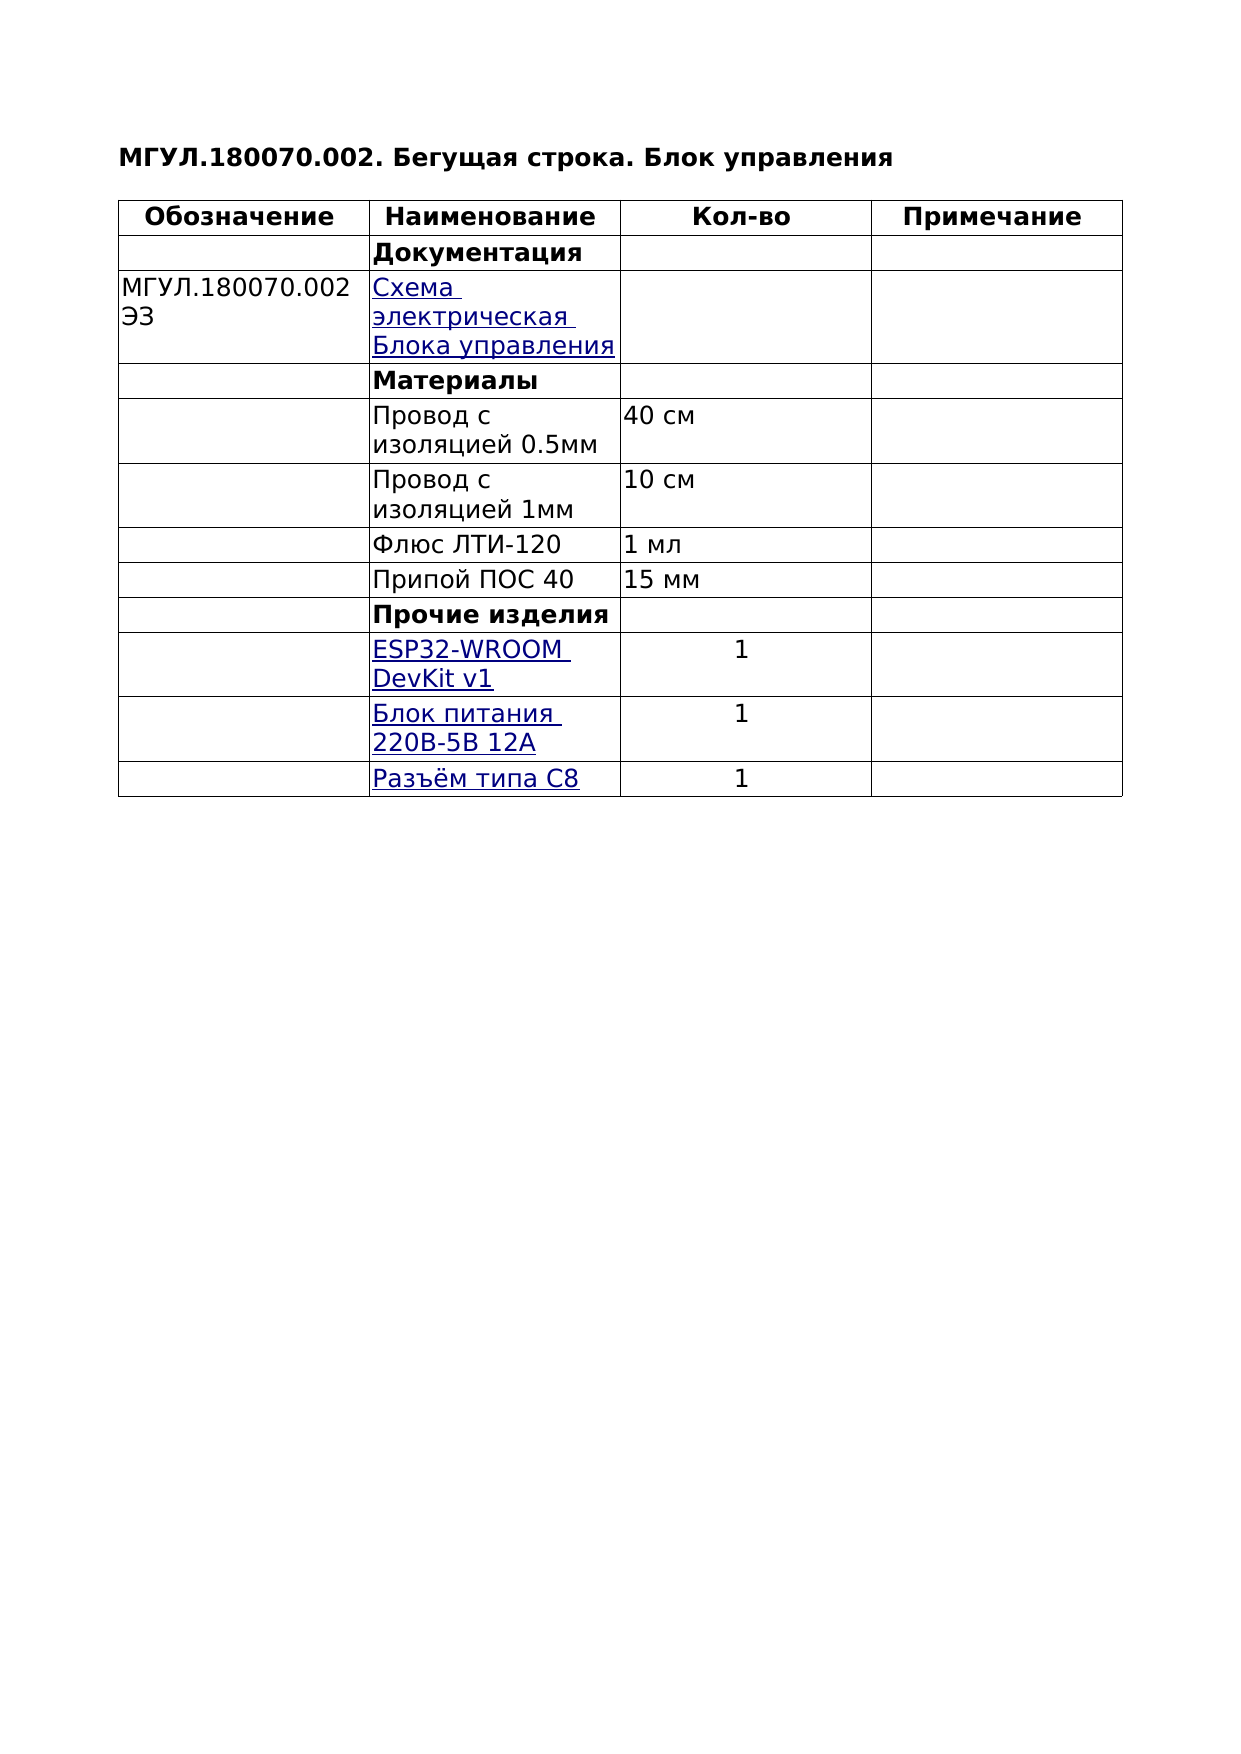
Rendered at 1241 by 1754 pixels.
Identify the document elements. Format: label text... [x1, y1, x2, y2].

table_cell 10 см [621, 464, 871, 527]
table_cell Припой ПОС 40 [370, 563, 620, 597]
table_cell [872, 762, 1122, 796]
table_cell [119, 464, 369, 527]
table_cell Прочие изделия [370, 598, 620, 632]
table_cell Схема электрическая Блока управления [370, 271, 620, 363]
table_cell 15 мм [621, 563, 871, 597]
table_header Примечание [872, 201, 1122, 235]
table_cell [872, 598, 1122, 632]
table_cell 40 см [621, 399, 871, 463]
table_cell [119, 563, 369, 597]
table_cell [872, 563, 1122, 597]
table_cell Провод с изоляцией 1мм [370, 464, 620, 527]
table_cell [872, 271, 1122, 363]
table_header Кол-во [621, 201, 871, 235]
table_cell [119, 697, 369, 761]
table_cell [621, 598, 871, 632]
table_cell 1 [621, 633, 871, 696]
table_cell Блок питания 220В-5В 12А [370, 697, 620, 761]
table_cell [119, 399, 369, 463]
subtitle МГУЛ.180070.002. Бегущая строка. Блок управления [118, 143, 1122, 172]
table_cell [872, 697, 1122, 761]
table_cell [621, 236, 871, 270]
table_cell МГУЛ.180070.002 ЭЗ [119, 271, 369, 363]
table_cell [621, 364, 871, 398]
table_header Обозначение [119, 201, 369, 235]
table_header Наименование [370, 201, 620, 235]
table_cell [872, 464, 1122, 527]
table_cell [119, 528, 369, 562]
table_cell [119, 236, 369, 270]
table_cell 1 [621, 697, 871, 761]
table_cell Флюс ЛТИ-120 [370, 528, 620, 562]
table_cell [872, 364, 1122, 398]
table_cell Провод с изоляцией 0.5мм [370, 399, 620, 463]
table_cell [872, 236, 1122, 270]
table_cell [119, 364, 369, 398]
table_cell [119, 762, 369, 796]
table_cell [621, 271, 871, 363]
table_cell [119, 633, 369, 696]
table_cell [872, 399, 1122, 463]
table_cell Документация [370, 236, 620, 270]
table_cell ESP32-WROOM DevKit v1 [370, 633, 620, 696]
table_cell Материалы [370, 364, 620, 398]
table_cell [119, 598, 369, 632]
table_cell [872, 633, 1122, 696]
table_cell Разъём типа C8 [370, 762, 620, 796]
table_cell [872, 528, 1122, 562]
table_cell 1 мл [621, 528, 871, 562]
table_cell 1 [621, 762, 871, 796]
